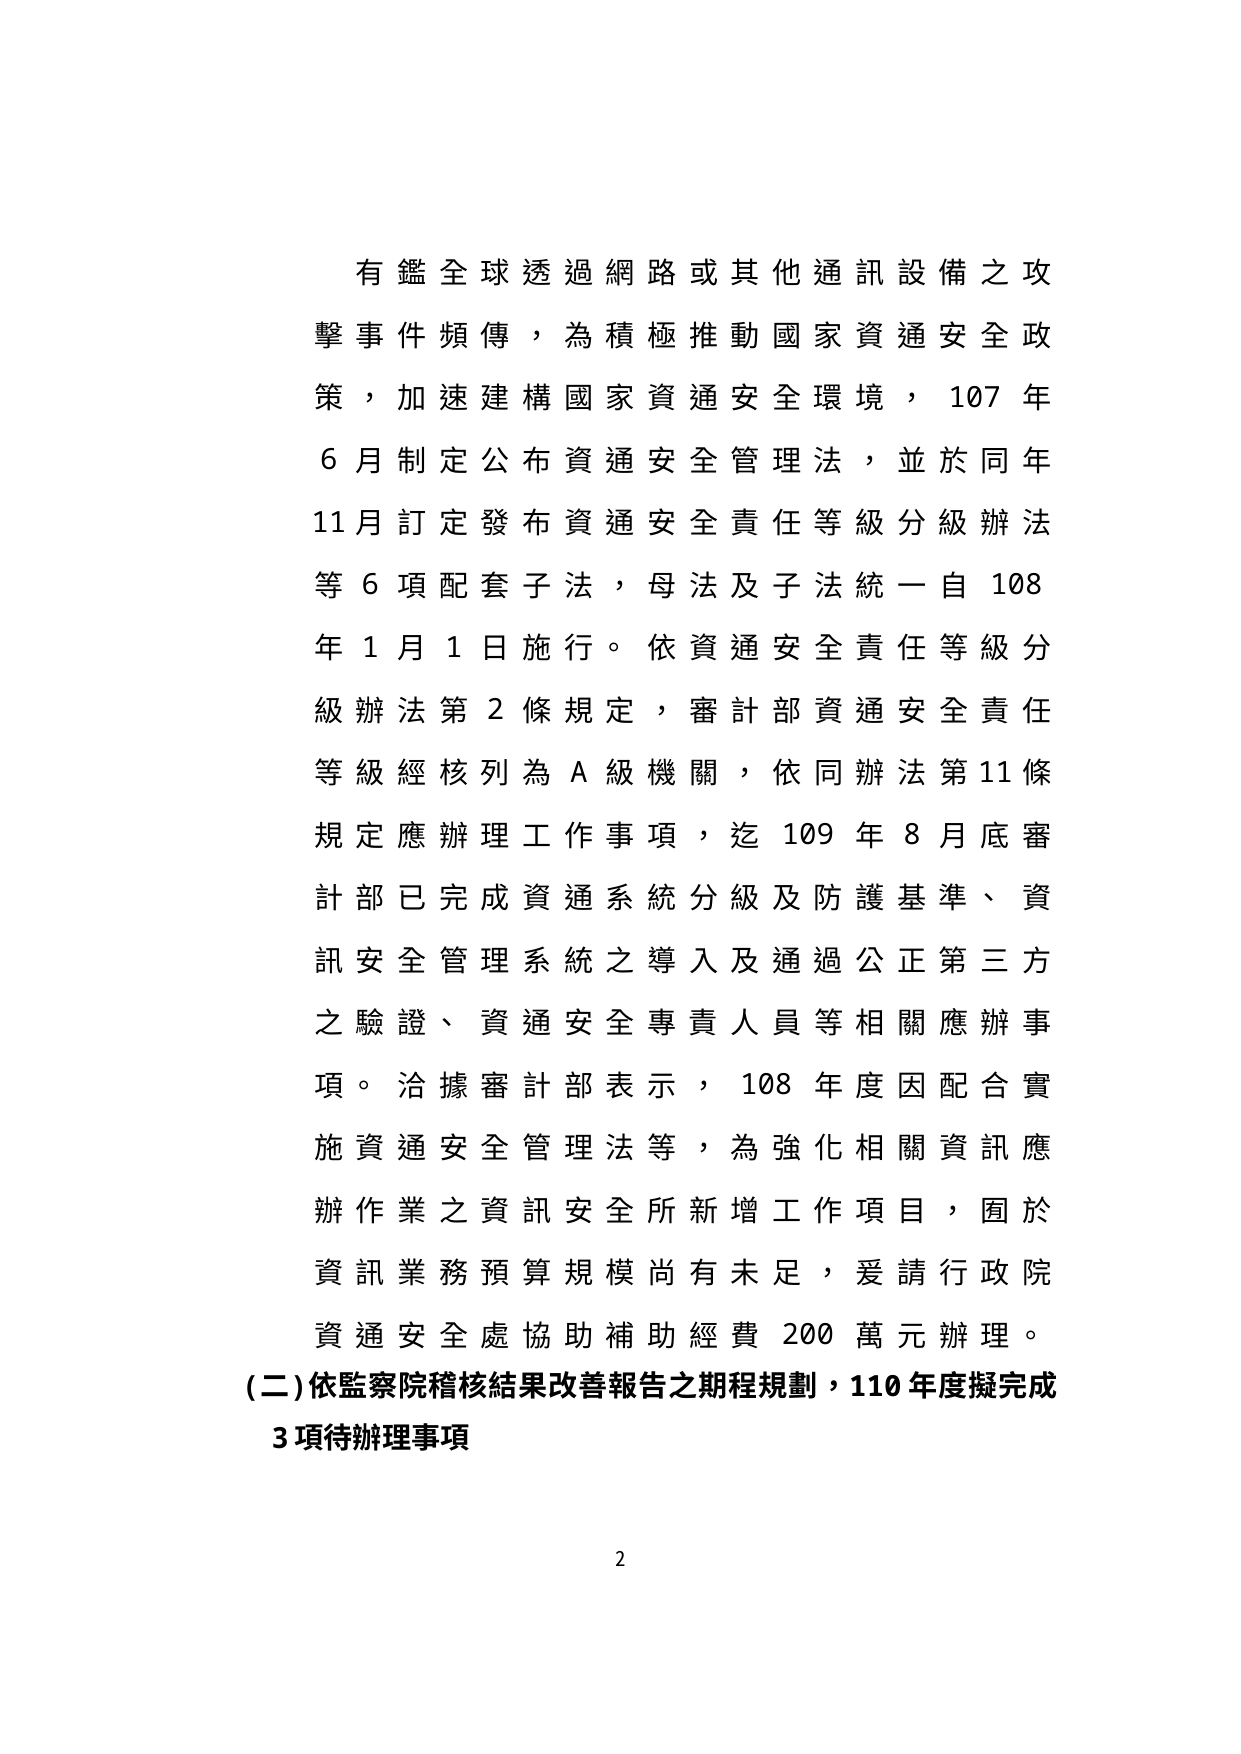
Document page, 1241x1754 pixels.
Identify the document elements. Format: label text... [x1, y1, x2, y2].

text (二)依監察院稽核結果改善報告之期程規劃，110年度擬完成3項待辦理事項 [242, 1354, 1058, 1458]
text 有鑑全球透過網路或其他通訊設備之攻擊事件頻傳，為積極推動國家資通安全政策，加速建構國家資通安全環境，107年6月制定公布資通安全管理法，並於同年11月訂定發布資通安全責任等級分級辦法等6項配套子法，母法及子法統一自108年1月1日施行。依資通安全責任等級分級辦法第2條規定，審計部資通安全責任等級經核列為A級機關，依同辦法第11條規定應辦理工作事項，迄109年8月底審計部已完成資通系統分級及防護基準、資訊安全管理系統之導入及通過公正第三方之驗證、資通安全專責人員等相關應辦事項。洽據審計部表示，108年度因配合實施資通安全管理法等，為強化相關資訊應辦作業之資訊安全所新增工作項目，囿於資訊業務預算規模尚有未足，爰請行政院資通安全處協助補助經費200萬元辦理。 [271, 229, 1058, 1354]
